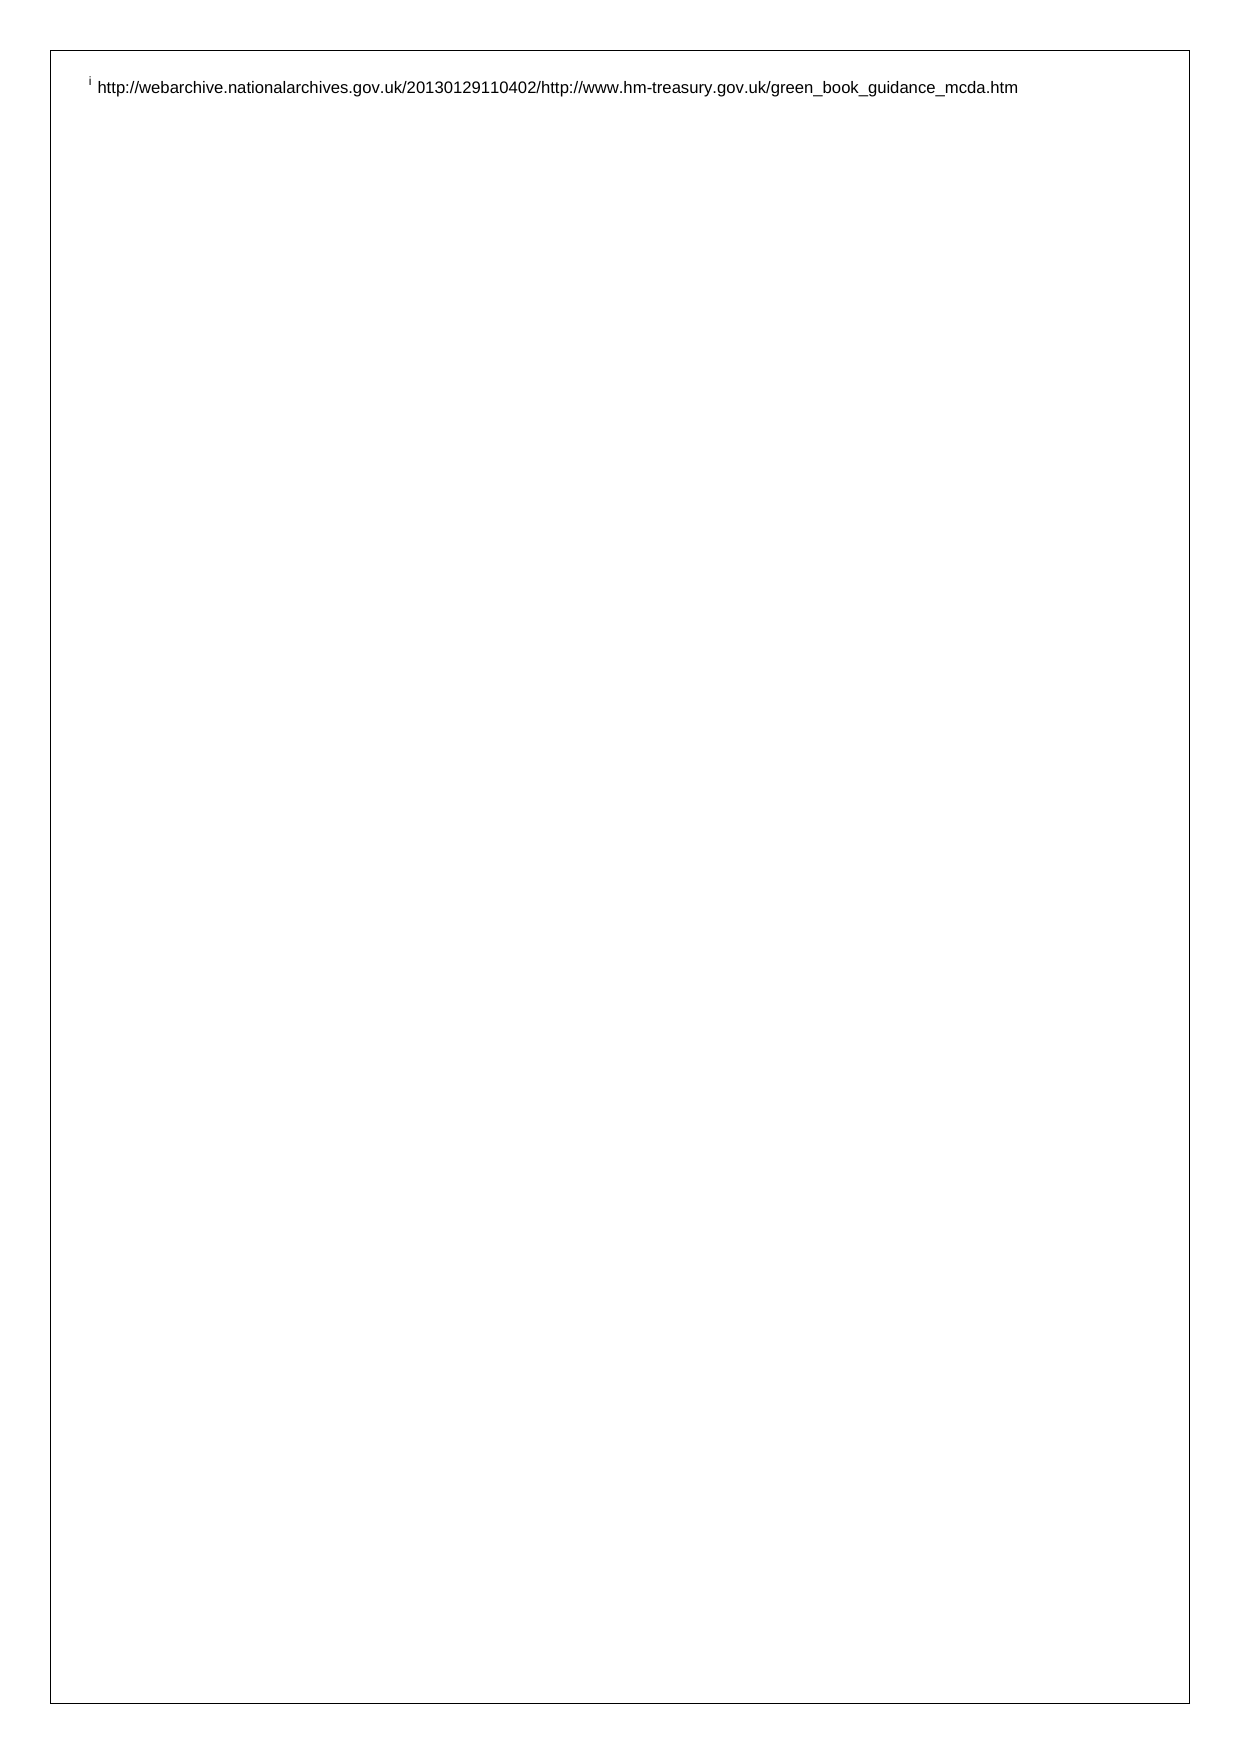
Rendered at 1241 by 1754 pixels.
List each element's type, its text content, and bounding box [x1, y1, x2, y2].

text http://webarchive.nationalarchives.gov.uk/20130129110402/http://www.hm-treasury.gov.uk/green_book_guidance_mcda.htm [89, 75, 1152, 98]
